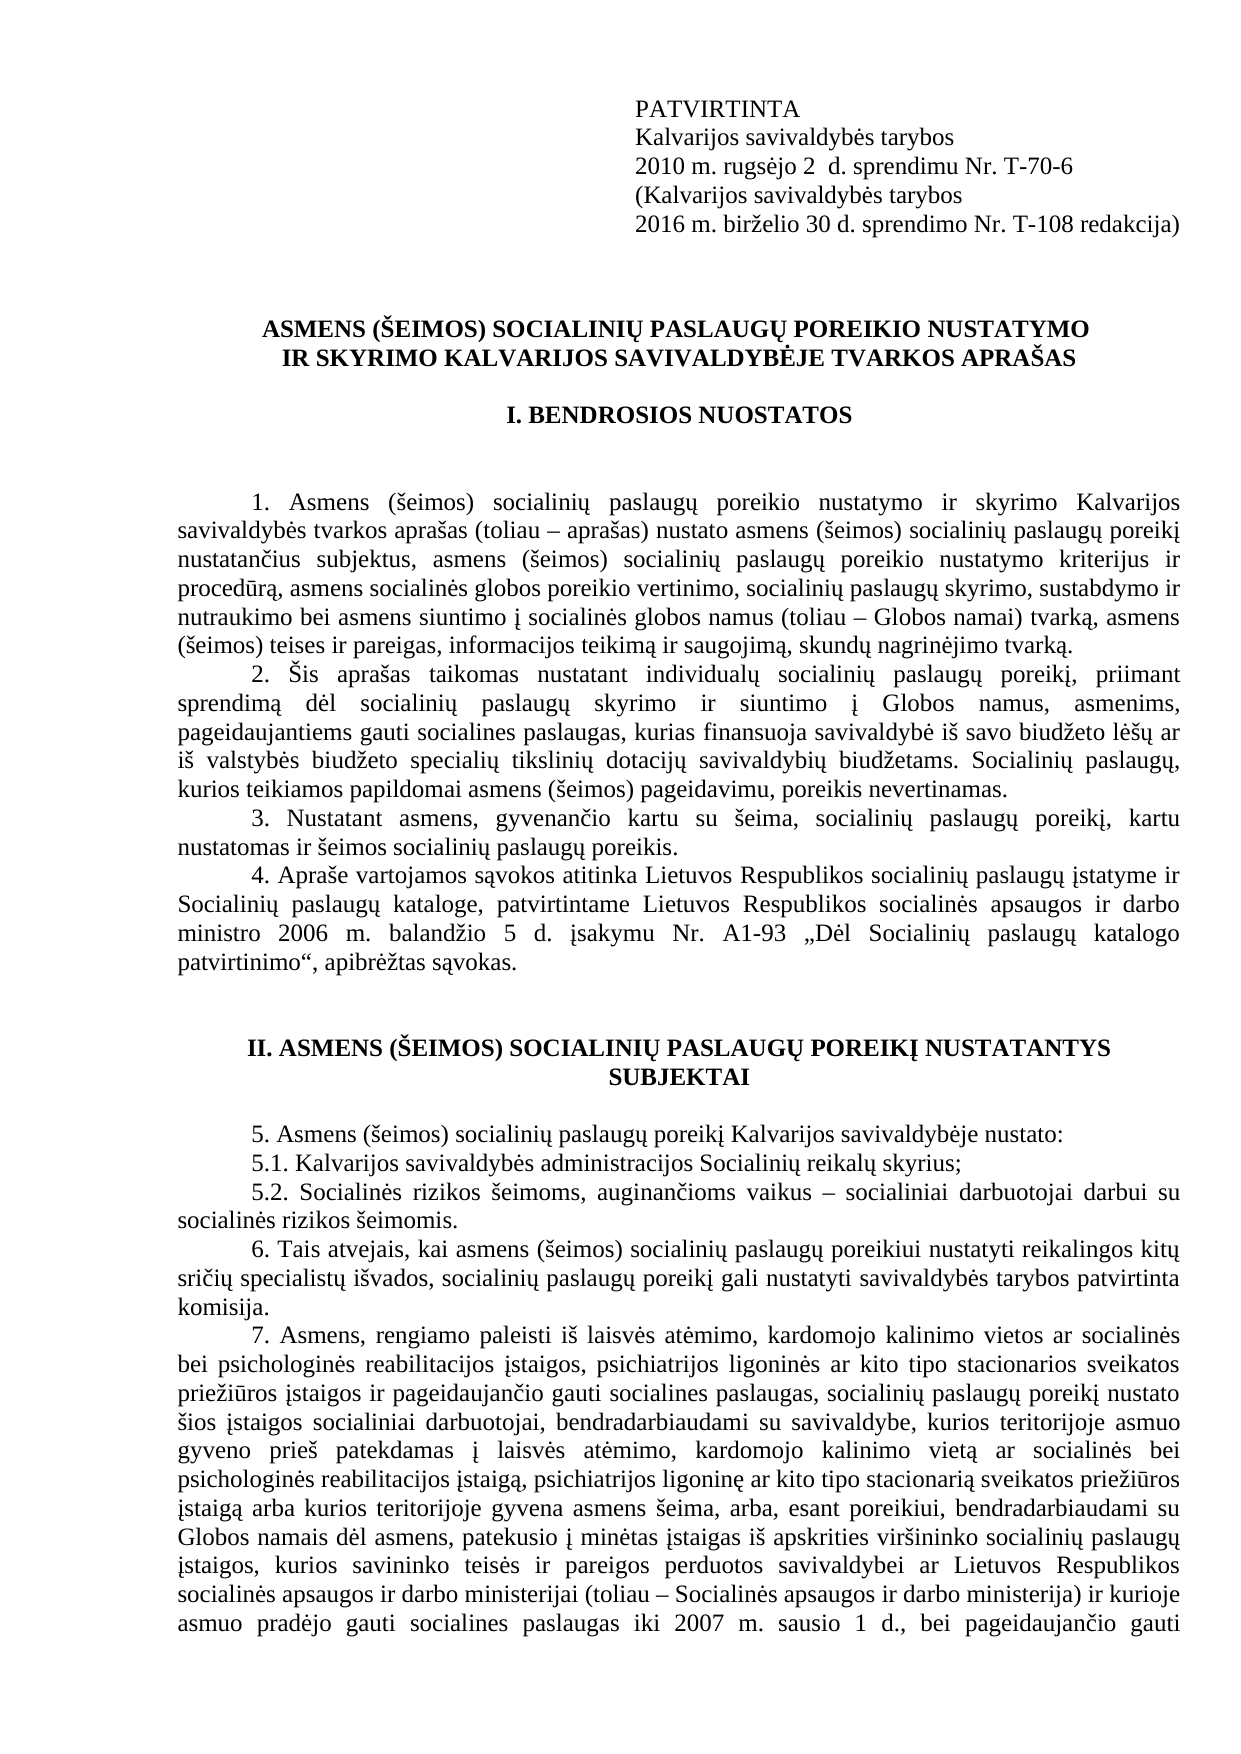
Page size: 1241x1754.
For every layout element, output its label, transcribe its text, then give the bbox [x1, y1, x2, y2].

text ASMENS (ŠEIMOS) SOCIALINIŲ PASLAUGŲ POREIKIO NUSTATYMO [177, 314, 1181, 343]
text 5. Asmens (šeimos) socialinių paslaugų poreikį Kalvarijos savivaldybėje nustato: [177, 1119, 1181, 1148]
text 1. Asmens (šeimos) socialinių paslaugų poreikio nustatymo ir skyrimo Kalvarijos savivaldybės tvarkos aprašas (toliau – aprašas) nustato asmens (šeimos) socialinių paslaugų poreikį nustatančius subjektus, asmens (šeimos) socialinių paslaugų poreikio nustatymo kriterijus ir procedūrą, asmens socialinės globos poreikio vertinimo, socialinių paslaugų skyrimo, sustabdymo ir nutraukimo bei asmens siuntimo į socialinės globos namus (toliau – Globos namai) tvarką, asmens (šeimos) teises ir pareigas, informacijos teikimą ir saugojimą, skundų nagrinėjimo tvarką. [177, 487, 1181, 659]
text II. ASMENS (ŠEIMOS) SOCIALINIŲ PASLAUGŲ POREIKĮ NUSTATANTYS SUBJEKTAI [177, 1033, 1181, 1091]
text Kalvarijos savivaldybės tarybos [627, 122, 1181, 151]
text 2010 m. rugsėjo 2 d. sprendimu Nr. T-70-6 [627, 151, 1181, 180]
text I. BENDROSIOS NUOSTATOS [177, 401, 1181, 429]
text 2016 m. birželio 30 d. sprendimo Nr. T-108 redakcija) [635, 209, 1181, 237]
text 5.2. Socialinės rizikos šeimoms, auginančioms vaikus – socialiniai darbuotojai darbui su socialinės rizikos šeimomis. [177, 1177, 1181, 1234]
text 4. Apraše vartojamos sąvokos atitinka Lietuvos Respublikos socialinių paslaugų įstatyme ir Socialinių paslaugų kataloge, patvirtintame Lietuvos Respublikos socialinės apsaugos ir darbo ministro 2006 m. balandžio 5 d. įsakymu Nr. A1-93 „Dėl Socialinių paslaugų katalogo patvirtinimo“, apibrėžtas sąvokas. [177, 861, 1181, 976]
text IR SKYRIMO KALVARIJOS SAVIVALDYBĖJE TVARKOS APRAŠAS [177, 343, 1181, 372]
text (Kalvarijos savivaldybės tarybos [635, 180, 1181, 209]
text 2. Šis aprašas taikomas nustatant individualų socialinių paslaugų poreikį, priimant sprendimą dėl socialinių paslaugų skyrimo ir siuntimo į Globos namus, asmenims, pageidaujantiems gauti socialines paslaugas, kurias finansuoja savivaldybė iš savo biudžeto lėšų ar iš valstybės biudžeto specialių tikslinių dotacijų savivaldybių biudžetams. Socialinių paslaugų, kurios teikiamos papildomai asmens (šeimos) pageidavimu, poreikis nevertinamas. [177, 659, 1181, 803]
text 3. Nustatant asmens, gyvenančio kartu su šeima, socialinių paslaugų poreikį, kartu nustatomas ir šeimos socialinių paslaugų poreikis. [177, 803, 1181, 861]
text 7. Asmens, rengiamo paleisti iš laisvės atėmimo, kardomojo kalinimo vietos ar socialinės bei psichologinės reabilitacijos įstaigos, psichiatrijos ligoninės ar kito tipo stacionarios sveikatos priežiūros įstaigos ir pageidaujančio gauti socialines paslaugas, socialinių paslaugų poreikį nustato šios įstaigos socialiniai darbuotojai, bendradarbiaudami su savivaldybe, kurios teritorijoje asmuo gyveno prieš patekdamas į laisvės atėmimo, kardomojo kalinimo vietą ar socialinės bei psichologinės reabilitacijos įstaigą, psichiatrijos ligoninę ar kito tipo stacionarią sveikatos priežiūros įstaigą arba kurios teritorijoje gyvena asmens šeima, arba, esant poreikiui, bendradarbiaudami su Globos namais dėl asmens, patekusio į minėtas įstaigas iš apskrities viršininko socialinių paslaugų įstaigos, kurios savininko teisės ir pareigos perduotos savivaldybei ar Lietuvos Respublikos socialinės apsaugos ir darbo ministerijai (toliau – Socialinės apsaugos ir darbo ministerija) ir kurioje asmuo pradėjo gauti socialines paslaugas iki 2007 m. sausio 1 d., bei pageidaujančio gauti [177, 1321, 1181, 1637]
text 6. Tais atvejais, kai asmens (šeimos) socialinių paslaugų poreikiui nustatyti reikalingos kitų sričių specialistų išvados, socialinių paslaugų poreikį gali nustatyti savivaldybės tarybos patvirtinta komisija. [177, 1234, 1181, 1321]
text PATVIRTINTA [627, 94, 1181, 122]
text 5.1. Kalvarijos savivaldybės administracijos Socialinių reikalų skyrius; [177, 1148, 1181, 1177]
